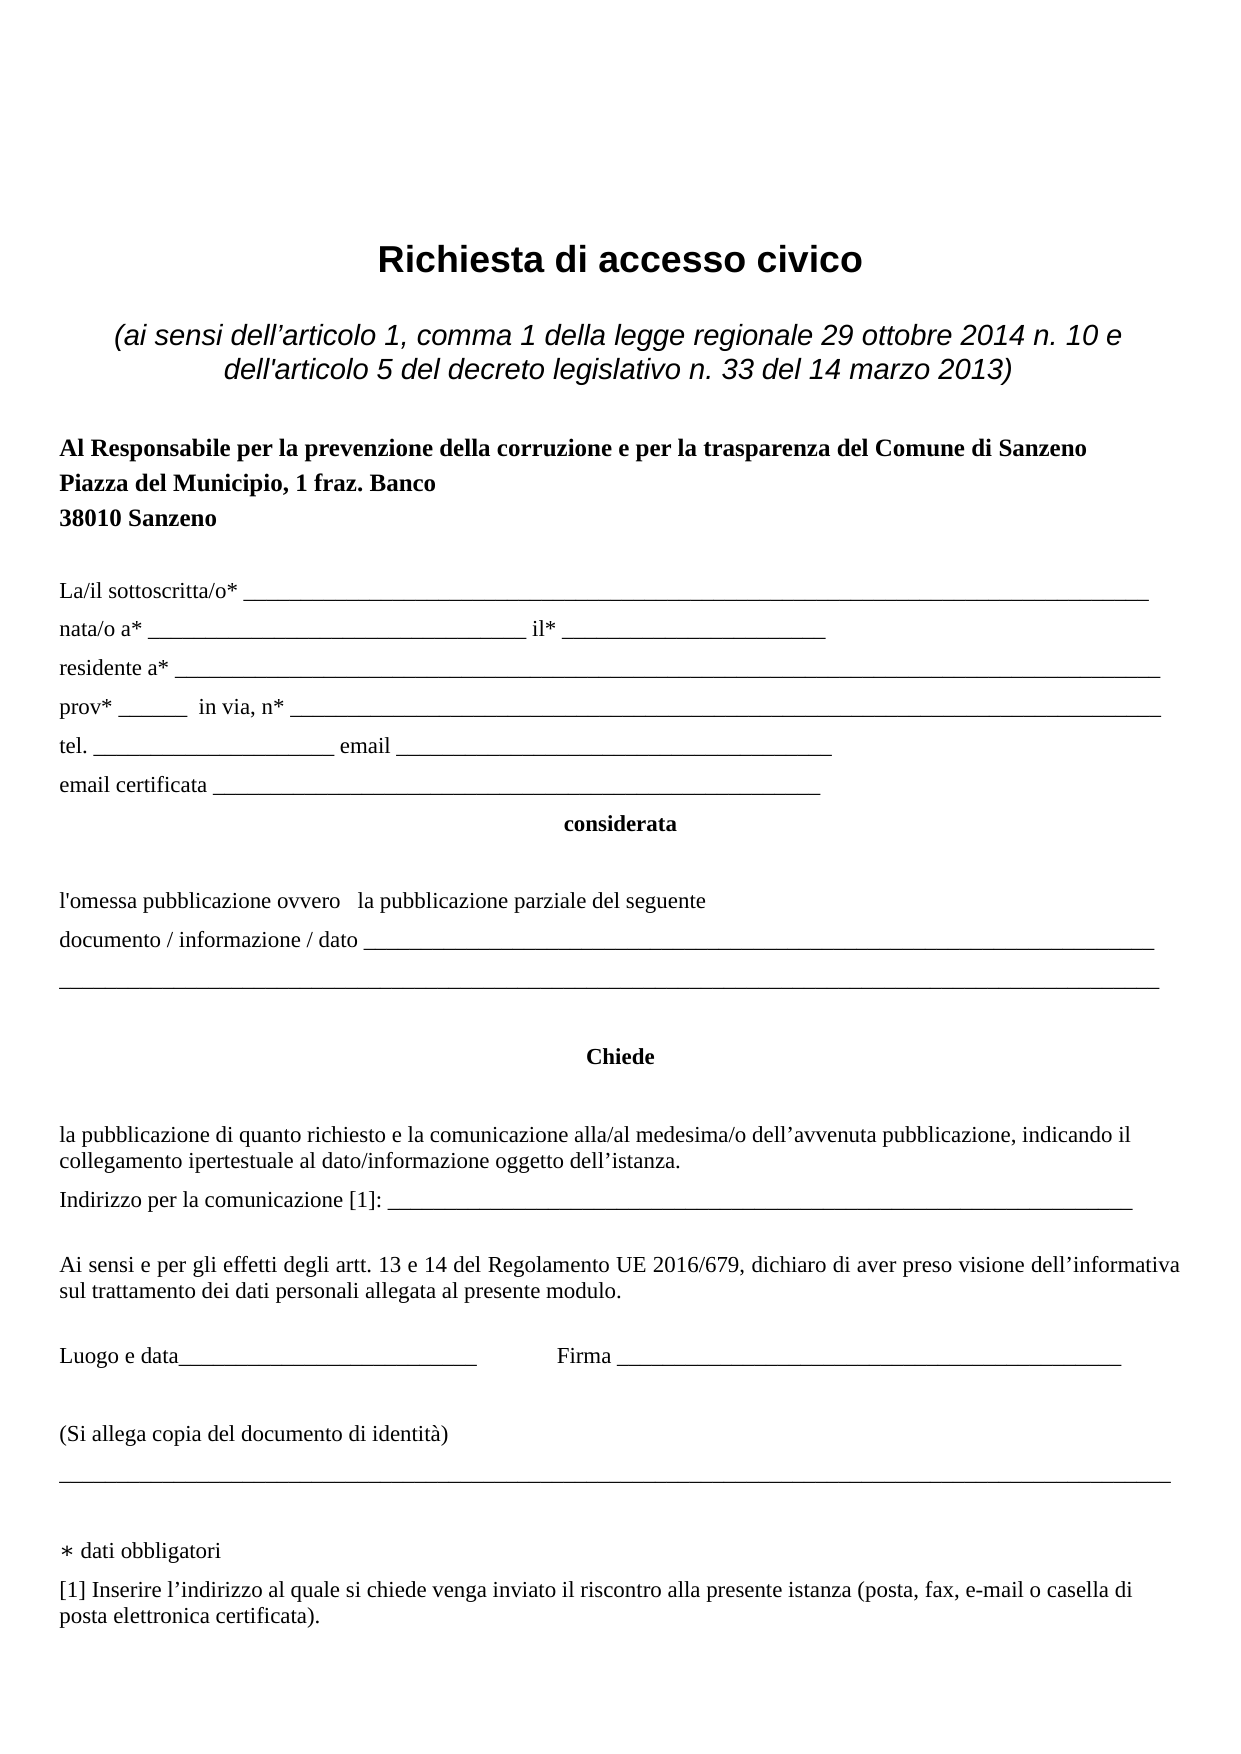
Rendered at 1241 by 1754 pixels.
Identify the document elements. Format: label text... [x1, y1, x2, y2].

text [1] Inserire l’indirizzo al quale si chiede venga inviato il riscontro alla presente istanza (posta, fax, e-mail o casella di posta elettronica certificata). [59, 1576, 1181, 1628]
text l'omessa pubblicazione ovvero la pubblicazione parziale del seguente [59, 887, 1181, 914]
text ∗ dati obbligatori [59, 1537, 1181, 1563]
text Richiesta di accesso civico [59, 238, 1181, 281]
text Piazza del Municipio, 1 fraz. Banco [59, 468, 1181, 497]
text documento / informazione / dato _____________________________________________________________________ [59, 926, 1181, 953]
text Al Responsabile per la prevenzione della corruzione e per la trasparenza del Comune di Sanzeno [59, 433, 1181, 462]
text La/il sottoscritta/o* _______________________________________________________________________________ [59, 577, 1181, 603]
text ________________________________________________________________________________________________ [59, 965, 1181, 992]
text nata/o a* _________________________________ il* _______________________ [59, 616, 1181, 642]
text Indirizzo per la comunicazione [1]: _________________________________________________________________ [59, 1186, 1181, 1212]
text (Si allega copia del documento di identità) [59, 1420, 1181, 1447]
text Chiede [59, 1043, 1181, 1069]
text Luogo e data__________________________ Firma ____________________________________________ [59, 1343, 1181, 1369]
text la pubblicazione di quanto richiesto e la comunicazione alla/al medesima/o dell’avvenuta pubblicazione, indicando il collegamento ipertestuale al dato/informazione oggetto dell’istanza. [59, 1121, 1181, 1173]
text email certificata _____________________________________________________ [59, 771, 1181, 797]
text (ai sensi dell’articolo 1, comma 1 della legge regionale 29 ottobre 2014 n. 10 e dell'articolo 5 del decreto legislativo n. 33 del 14 marzo 2013) [59, 318, 1181, 385]
text _________________________________________________________________________________________________ [59, 1459, 1181, 1486]
text 38010 Sanzeno [59, 503, 1181, 532]
text Ai sensi e per gli effetti degli artt. 13 e 14 del Regolamento UE 2016/679, dichiaro di aver preso visione dell’informativa sul trattamento dei dati personali allegata al presente modulo. [59, 1251, 1181, 1304]
text residente a* ______________________________________________________________________________________ [59, 654, 1181, 681]
text tel. _____________________ email ______________________________________ [59, 732, 1181, 758]
text considerata [59, 810, 1181, 836]
text prov* ______ in via, n* ____________________________________________________________________________ [59, 693, 1181, 719]
